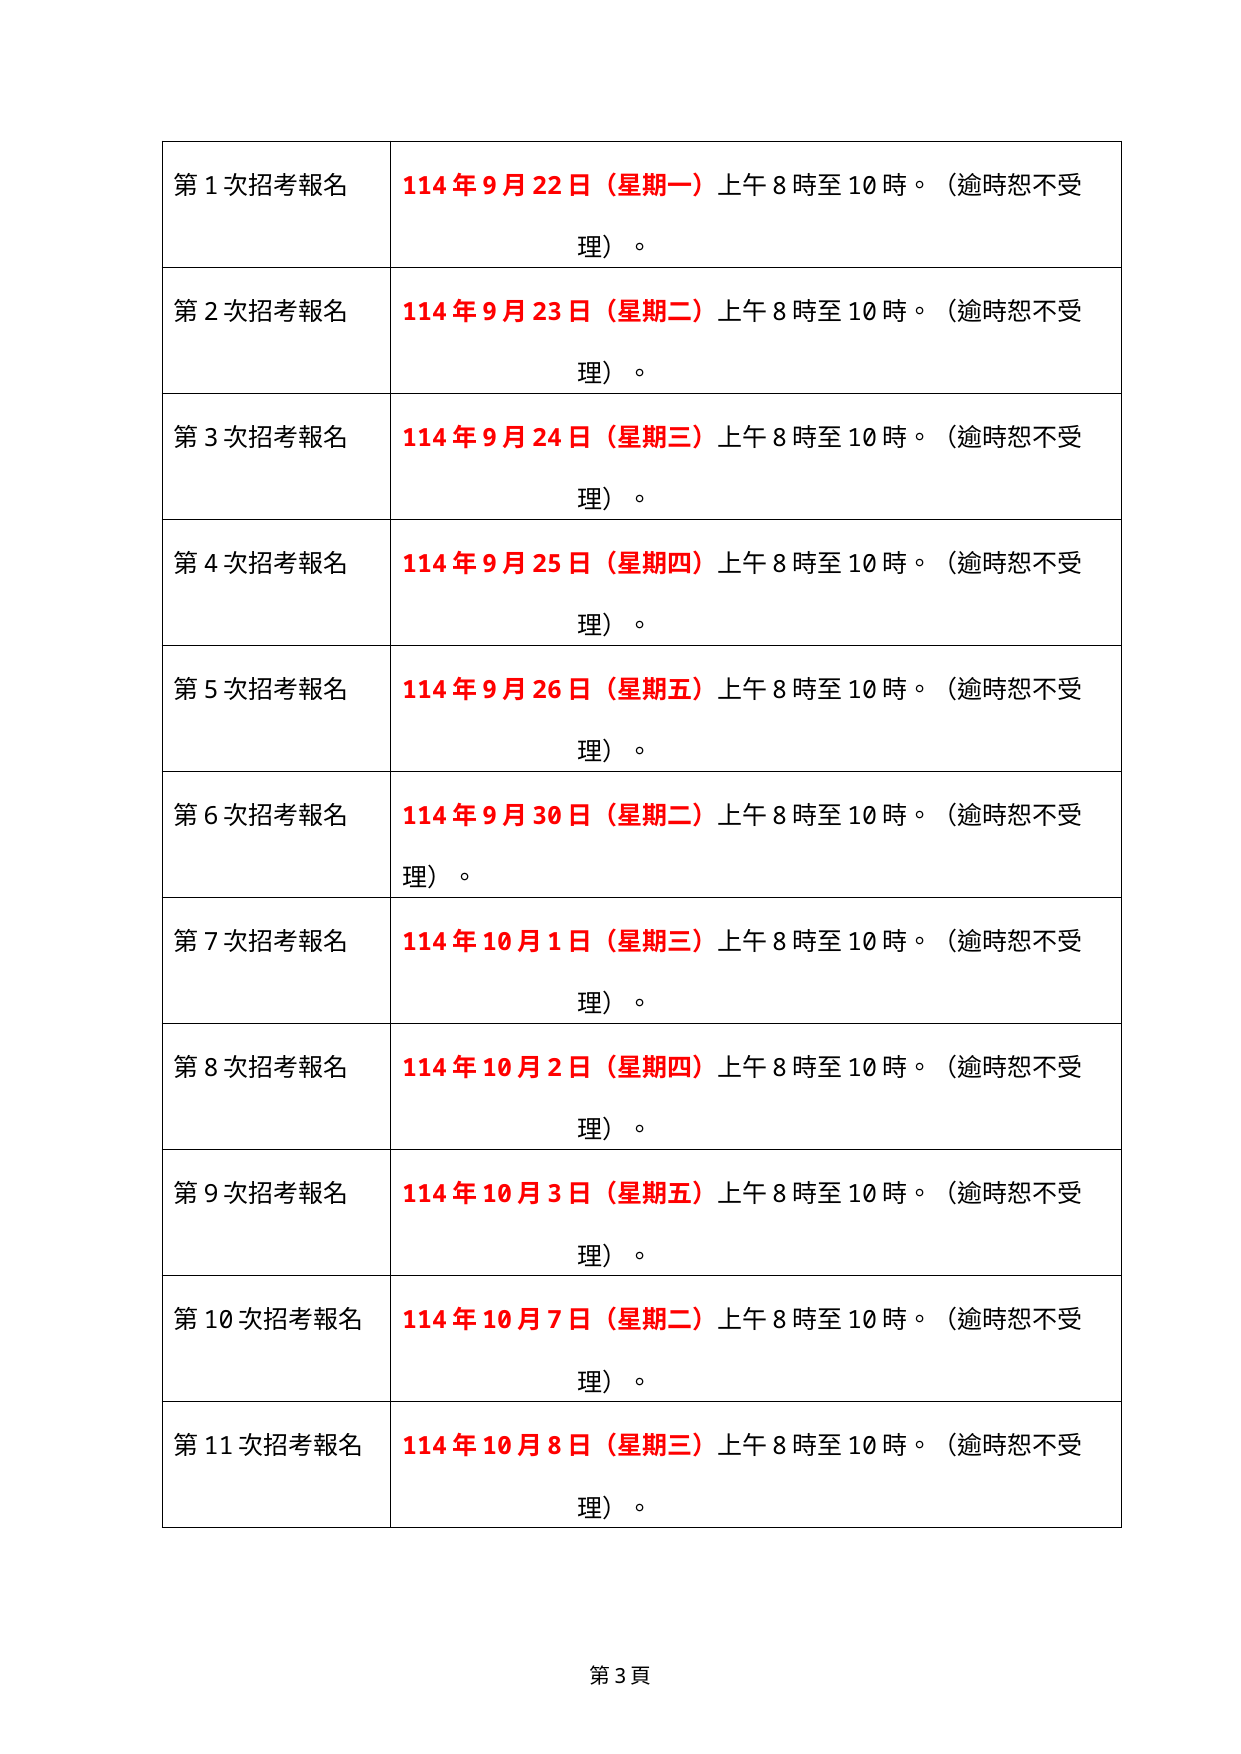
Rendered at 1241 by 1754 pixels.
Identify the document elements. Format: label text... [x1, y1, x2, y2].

table_cell 第7次招考報名 [163, 898, 390, 1023]
table_cell 第6次招考報名 [163, 772, 390, 897]
table_cell 114年9月30日（星期二）上午8時至10時。（逾時恕不受理）。 [391, 772, 1121, 897]
table_cell 第10次招考報名 [163, 1276, 390, 1401]
table_cell 114年9月26日（星期五）上午8時至10時。（逾時恕不受理）。 [391, 646, 1121, 771]
table_cell 114年10月3日（星期五）上午8時至10時。（逾時恕不受理）。 [391, 1150, 1121, 1275]
table_cell 第4次招考報名 [163, 520, 390, 645]
table_cell 114年10月2日（星期四）上午8時至10時。（逾時恕不受理）。 [391, 1024, 1121, 1149]
table_cell 第2次招考報名 [163, 268, 390, 393]
table_cell 第5次招考報名 [163, 646, 390, 771]
table_cell 114年9月23日（星期二）上午8時至10時。（逾時恕不受理）。 [391, 268, 1121, 393]
table_cell 第11次招考報名 [163, 1402, 390, 1527]
table_header 第1次招考報名 [163, 142, 390, 267]
table_cell 第9次招考報名 [163, 1150, 390, 1275]
table_cell 第8次招考報名 [163, 1024, 390, 1149]
table_cell 114年10月7日（星期二）上午8時至10時。（逾時恕不受理）。 [391, 1276, 1121, 1401]
table_cell 114年9月25日（星期四）上午8時至10時。（逾時恕不受理）。 [391, 520, 1121, 645]
table_cell 第3次招考報名 [163, 394, 390, 519]
table_header 114年9月22日（星期一）上午8時至10時。（逾時恕不受理）。 [391, 142, 1121, 267]
table_cell 114年9月24日（星期三）上午8時至10時。（逾時恕不受理）。 [391, 394, 1121, 519]
table_cell 114年10月1日（星期三）上午8時至10時。（逾時恕不受理）。 [391, 898, 1121, 1023]
table_cell 114年10月8日（星期三）上午8時至10時。（逾時恕不受理）。 [391, 1402, 1121, 1527]
